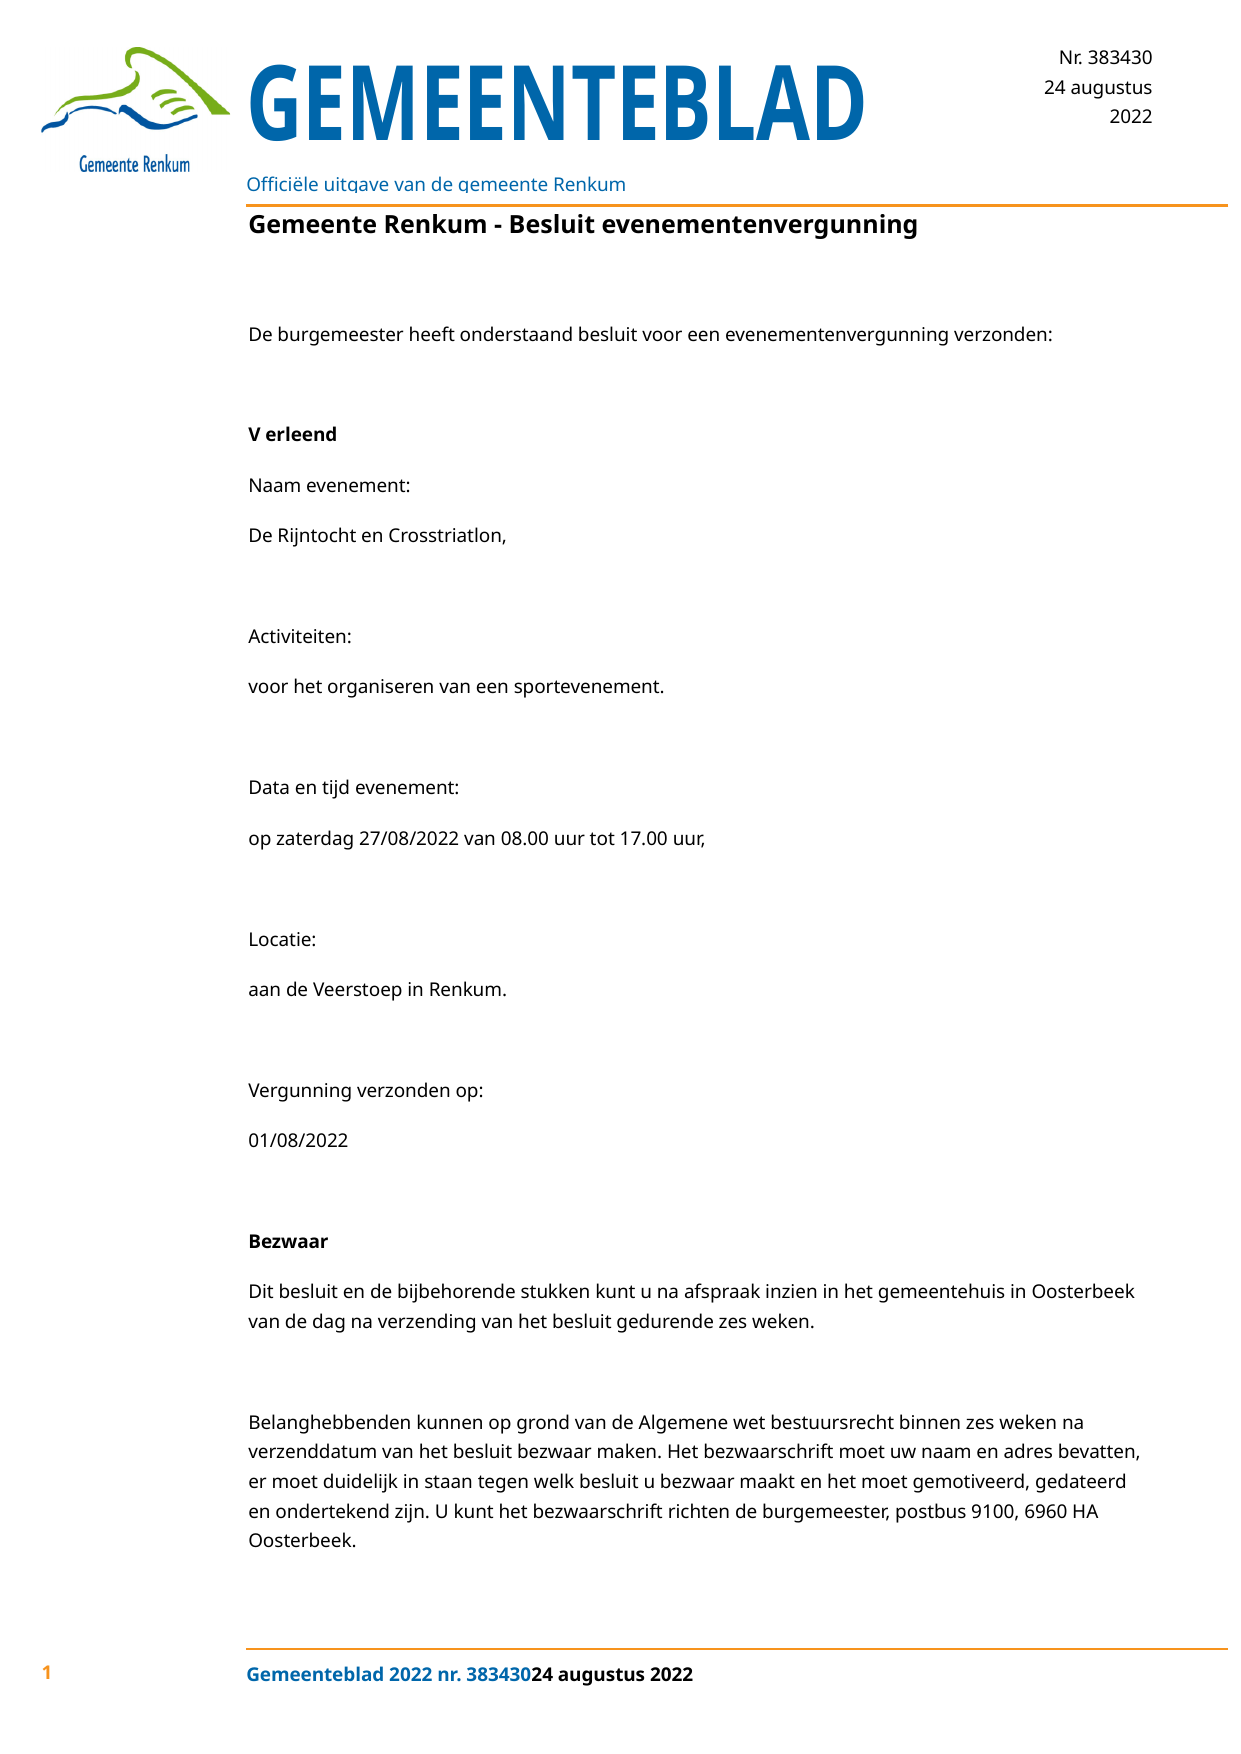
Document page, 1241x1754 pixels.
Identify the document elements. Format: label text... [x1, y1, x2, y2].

text Data en tijd evenement: [248, 774, 1152, 800]
text V erleend [248, 422, 1152, 447]
text De Rijntocht en Crosstriatlon, [248, 522, 1152, 548]
text Locatie: [248, 926, 1152, 951]
picture [41, 47, 231, 172]
text Activiteiten: [248, 623, 1152, 649]
text voor het organiseren van een sportevenement. [248, 674, 1152, 699]
text Gemeente Renkum - Besluit evenementenvergunning [248, 207, 1152, 241]
text aan de Veerstoep in Renkum. [248, 976, 1152, 1002]
text De burgemeester heeft onderstaand besluit voor een evenementenvergunning verzonden: [248, 321, 1152, 346]
text Vergunning verzonden op: [248, 1077, 1152, 1103]
text 01/08/2022 [248, 1127, 1152, 1153]
text op zaterdag 27/08/2022 van 08.00 uur tot 17.00 uur, [248, 825, 1152, 851]
text Belanghebbenden kunnen op grond van de Algemene wet bestuursrecht binnen zes weken na verzenddatum van het besluit bezwaar maken. Het bezwaarschrift moet uw naam en adres bevatten, er moet duidelijk in staan tegen welk besluit u bezwaar maakt en het moet gemotiveerd, gedateerd en ondertekend zijn. U kunt het bezwaarschrift richten de burgemeester, postbus 9100, 6960 HA Oosterbeek. [248, 1409, 1152, 1553]
text Dit besluit en de bijbehorende stukken kunt u na afspraak inzien in het gemeentehuis in Oosterbeek van de dag na verzending van het besluit gedurende zes weken. [248, 1279, 1152, 1334]
text Naam evenement: [248, 472, 1152, 498]
text Bezwaar [248, 1228, 1152, 1254]
